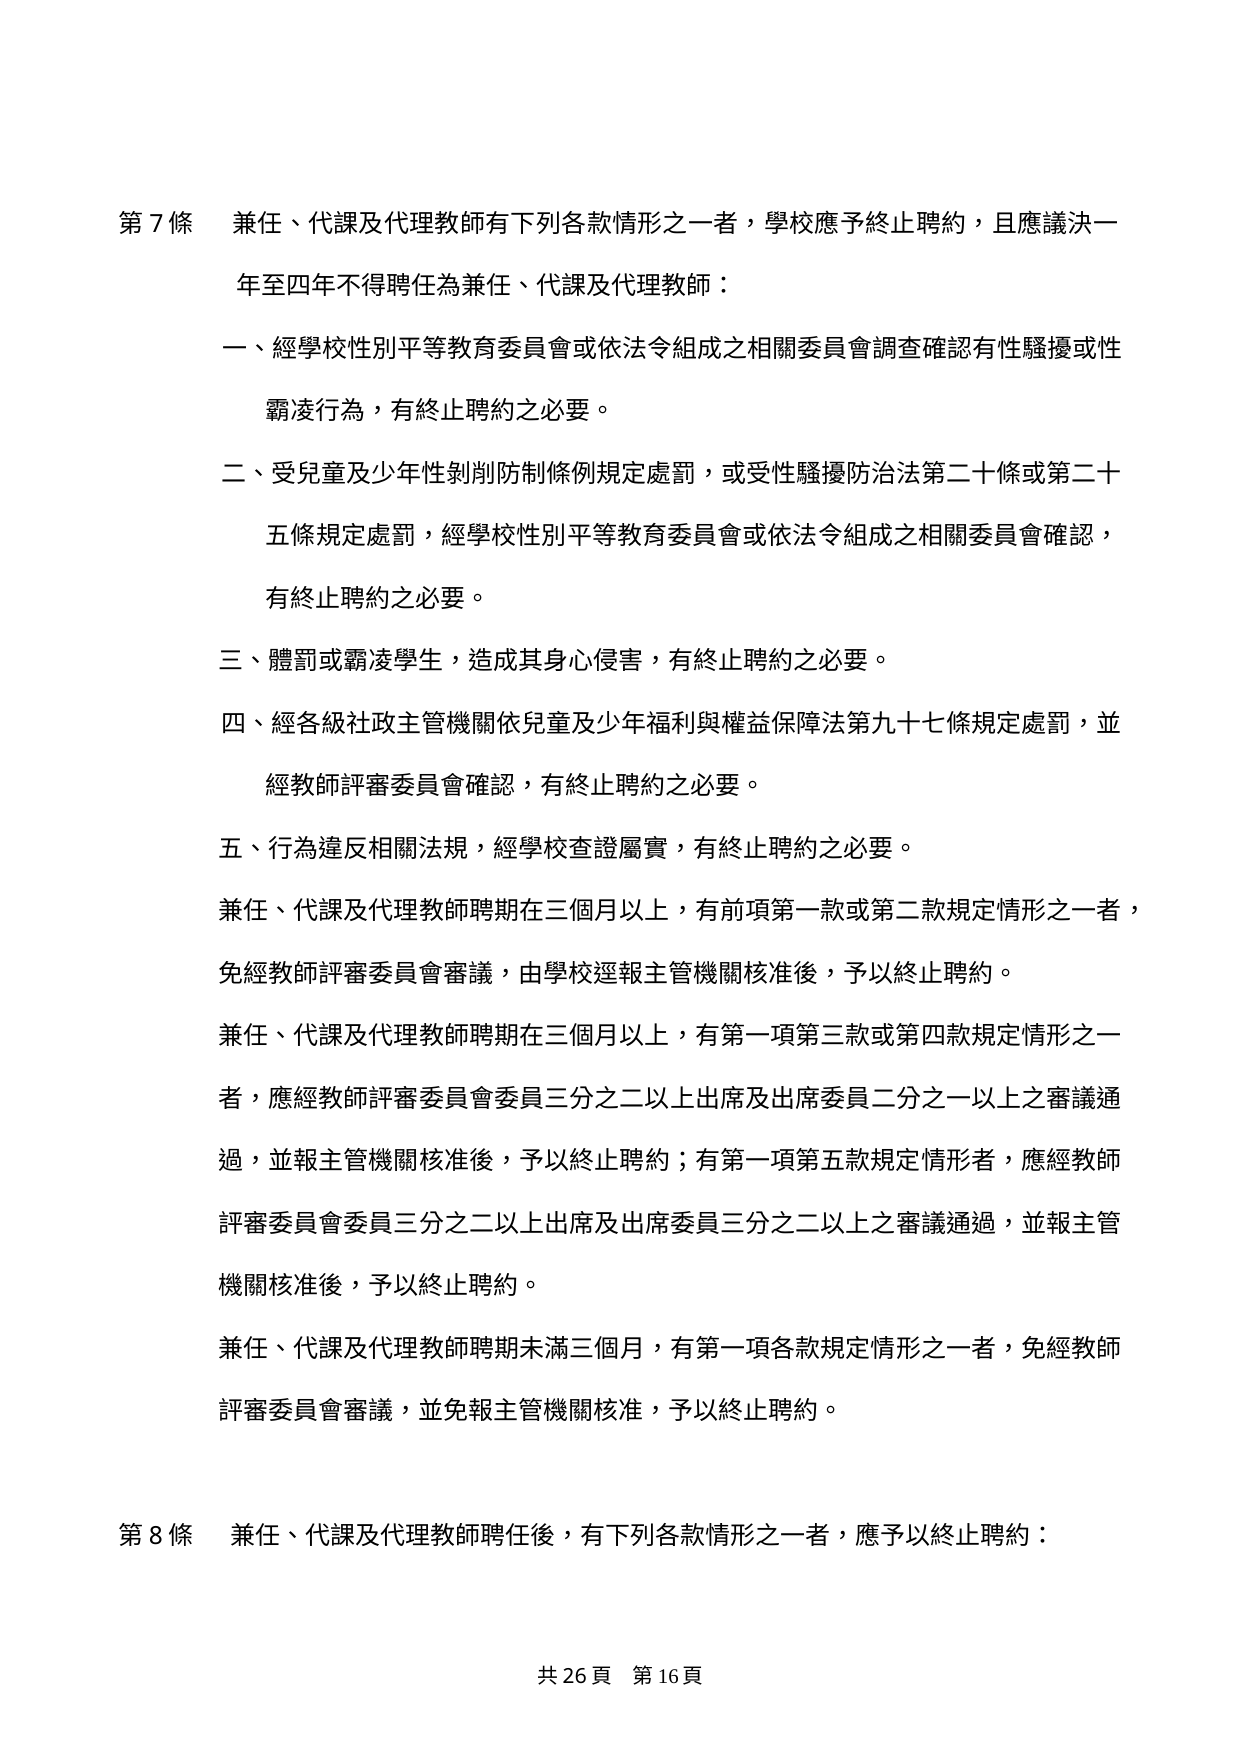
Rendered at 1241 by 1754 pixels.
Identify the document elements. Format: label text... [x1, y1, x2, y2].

text 四、經各級社政主管機關依兒童及少年福利與權益保障法第九十七條規定處罰，並經教師評審委員會確認，有終止聘約之必要。 [222, 680, 1122, 805]
text 二、受兒童及少年性剝削防制條例規定處罰，或受性騷擾防治法第二十條或第二十五條規定處罰，經學校性別平等教育委員會或依法令組成之相關委員會確認，有終止聘約之必要。 [222, 430, 1122, 617]
text 五、行為違反相關法規，經學校查證屬實，有終止聘約之必要。 [218, 805, 1122, 867]
text 兼任、代課及代理教師聘期在三個月以上，有前項第一款或第二款規定情形之一者，免經教師評審委員會審議，由學校逕報主管機關核准後，予以終止聘約。 [218, 867, 1122, 992]
text 第7條 兼任、代課及代理教師有下列各款情形之一者，學校應予終止聘約，且應議決一年至四年不得聘任為兼任、代課及代理教師： [118, 180, 1122, 305]
text 三、體罰或霸凌學生，造成其身心侵害，有終止聘約之必要。 [218, 617, 1122, 680]
text 第8條 兼任、代課及代理教師聘任後，有下列各款情形之一者，應予以終止聘約： [118, 1492, 1122, 1555]
text 兼任、代課及代理教師聘期在三個月以上，有第一項第三款或第四款規定情形之一者，應經教師評審委員會委員三分之二以上出席及出席委員二分之一以上之審議通過，並報主管機關核准後，予以終止聘約；有第一項第五款規定情形者，應經教師評審委員會委員三分之二以上出席及出席委員三分之二以上之審議通過，並報主管機關核准後，予以終止聘約。 [218, 992, 1122, 1305]
text 一、經學校性別平等教育委員會或依法令組成之相關委員會調查確認有性騷擾或性霸凌行為，有終止聘約之必要。 [192, 305, 1122, 430]
text 兼任、代課及代理教師聘期未滿三個月，有第一項各款規定情形之一者，免經教師評審委員會審議，並免報主管機關核准，予以終止聘約。 [218, 1305, 1122, 1430]
